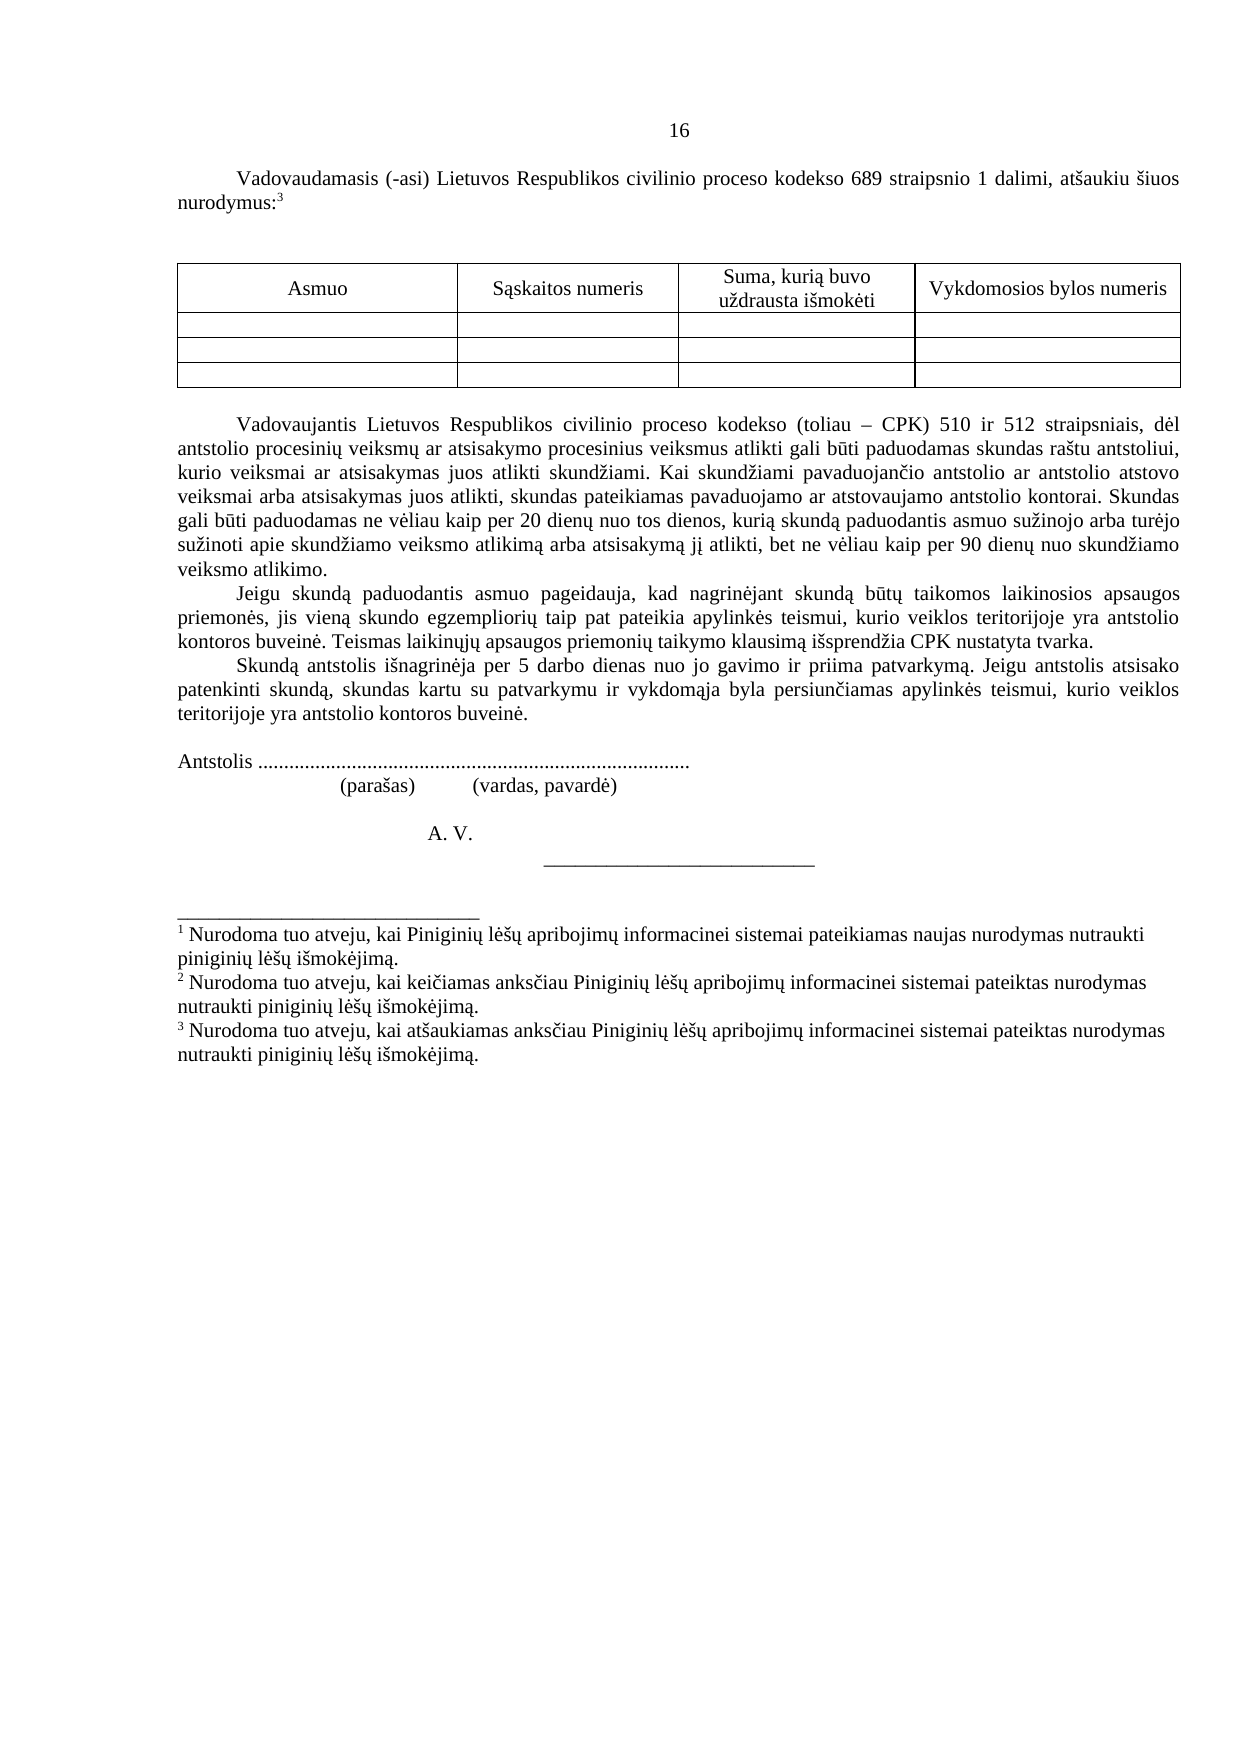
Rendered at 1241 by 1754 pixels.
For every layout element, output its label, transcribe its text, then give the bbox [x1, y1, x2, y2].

text Antstolis ................................................................................... [177, 749, 1181, 773]
table_cell [916, 313, 1180, 337]
text Vadovaudamasis (-asi) Lietuvos Respublikos civilinio proceso kodekso 689 straipsnio 1 dalimi, atšaukiu šiuos nurodymus:3 [177, 166, 1181, 214]
text 3 Nurodoma tuo atveju, kai atšaukiamas anksčiau Piniginių lėšų apribojimų informacinei sistemai pateiktas nurodymas nutraukti piniginių lėšų išmokėjimą. [177, 1018, 1181, 1066]
table_cell [679, 338, 914, 362]
table_cell [679, 363, 914, 387]
table_cell [178, 313, 457, 337]
table_cell [178, 338, 457, 362]
table_cell [178, 363, 457, 387]
text A. V. [427, 821, 1181, 845]
table_cell [458, 363, 678, 387]
text __________________________ [177, 845, 1181, 869]
table_cell [916, 338, 1180, 362]
table_header Sąskaitos numeris [458, 264, 678, 312]
table_header Vykdomosios bylos numeris [916, 264, 1180, 312]
text Jeigu skundą paduodantis asmuo pageidauja, kad nagrinėjant skundą būtų taikomos laikinosios apsaugos priemonės, jis vieną skundo egzempliorių taip pat pateikia apylinkės teismui, kurio veiklos teritorijoje yra antstolio kontoros buveinė. Teismas laikinųjų apsaugos priemonių taikymo klausimą išsprendžia CPK nustatyta tvarka. [177, 581, 1181, 653]
text 1 Nurodoma tuo atveju, kai Piniginių lėšų apribojimų informacinei sistemai pateikiamas naujas nurodymas nutraukti piniginių lėšų išmokėjimą. [177, 922, 1181, 970]
table_cell [916, 363, 1180, 387]
text Skundą antstolis išnagrinėja per 5 darbo dienas nuo jo gavimo ir priima patvarkymą. Jeigu antstolis atsisako patenkinti skundą, skundas kartu su patvarkymu ir vykdomąja byla persiunčiamas apylinkės teismui, kurio veiklos teritorijoje yra antstolio kontoros buveinė. [177, 653, 1181, 725]
text Vadovaujantis Lietuvos Respublikos civilinio proceso kodekso (toliau – CPK) 510 ir 512 straipsniais, dėl antstolio procesinių veiksmų ar atsisakymo procesinius veiksmus atlikti gali būti paduodamas skundas raštu antstoliui, kurio veiksmai ar atsisakymas juos atlikti skundžiami. Kai skundžiami pavaduojančio antstolio ar antstolio atstovo veiksmai arba atsisakymas juos atlikti, skundas pateikiamas pavaduojamo ar atstovaujamo antstolio kontorai. Skundas gali būti paduodamas ne vėliau kaip per 20 dienų nuo tos dienos, kurią skundą paduodantis asmuo sužinojo arba turėjo sužinoti apie skundžiamo veiksmo atlikimą arba atsisakymą jį atlikti, bet ne vėliau kaip per 90 dienų nuo skundžiamo veiksmo atlikimo. [177, 412, 1181, 581]
text (parašas) (vardas, pavardė) [340, 773, 1181, 797]
table_header Asmuo [178, 264, 457, 312]
text _____________________________ [177, 898, 1181, 922]
table_cell [679, 313, 914, 337]
table_cell [458, 338, 678, 362]
table_cell [458, 313, 678, 337]
table_header Suma, kurią buvo uždrausta išmokėti [679, 264, 914, 312]
text 2 Nurodoma tuo atveju, kai keičiamas anksčiau Piniginių lėšų apribojimų informacinei sistemai pateiktas nurodymas nutraukti piniginių lėšų išmokėjimą. [177, 970, 1181, 1018]
